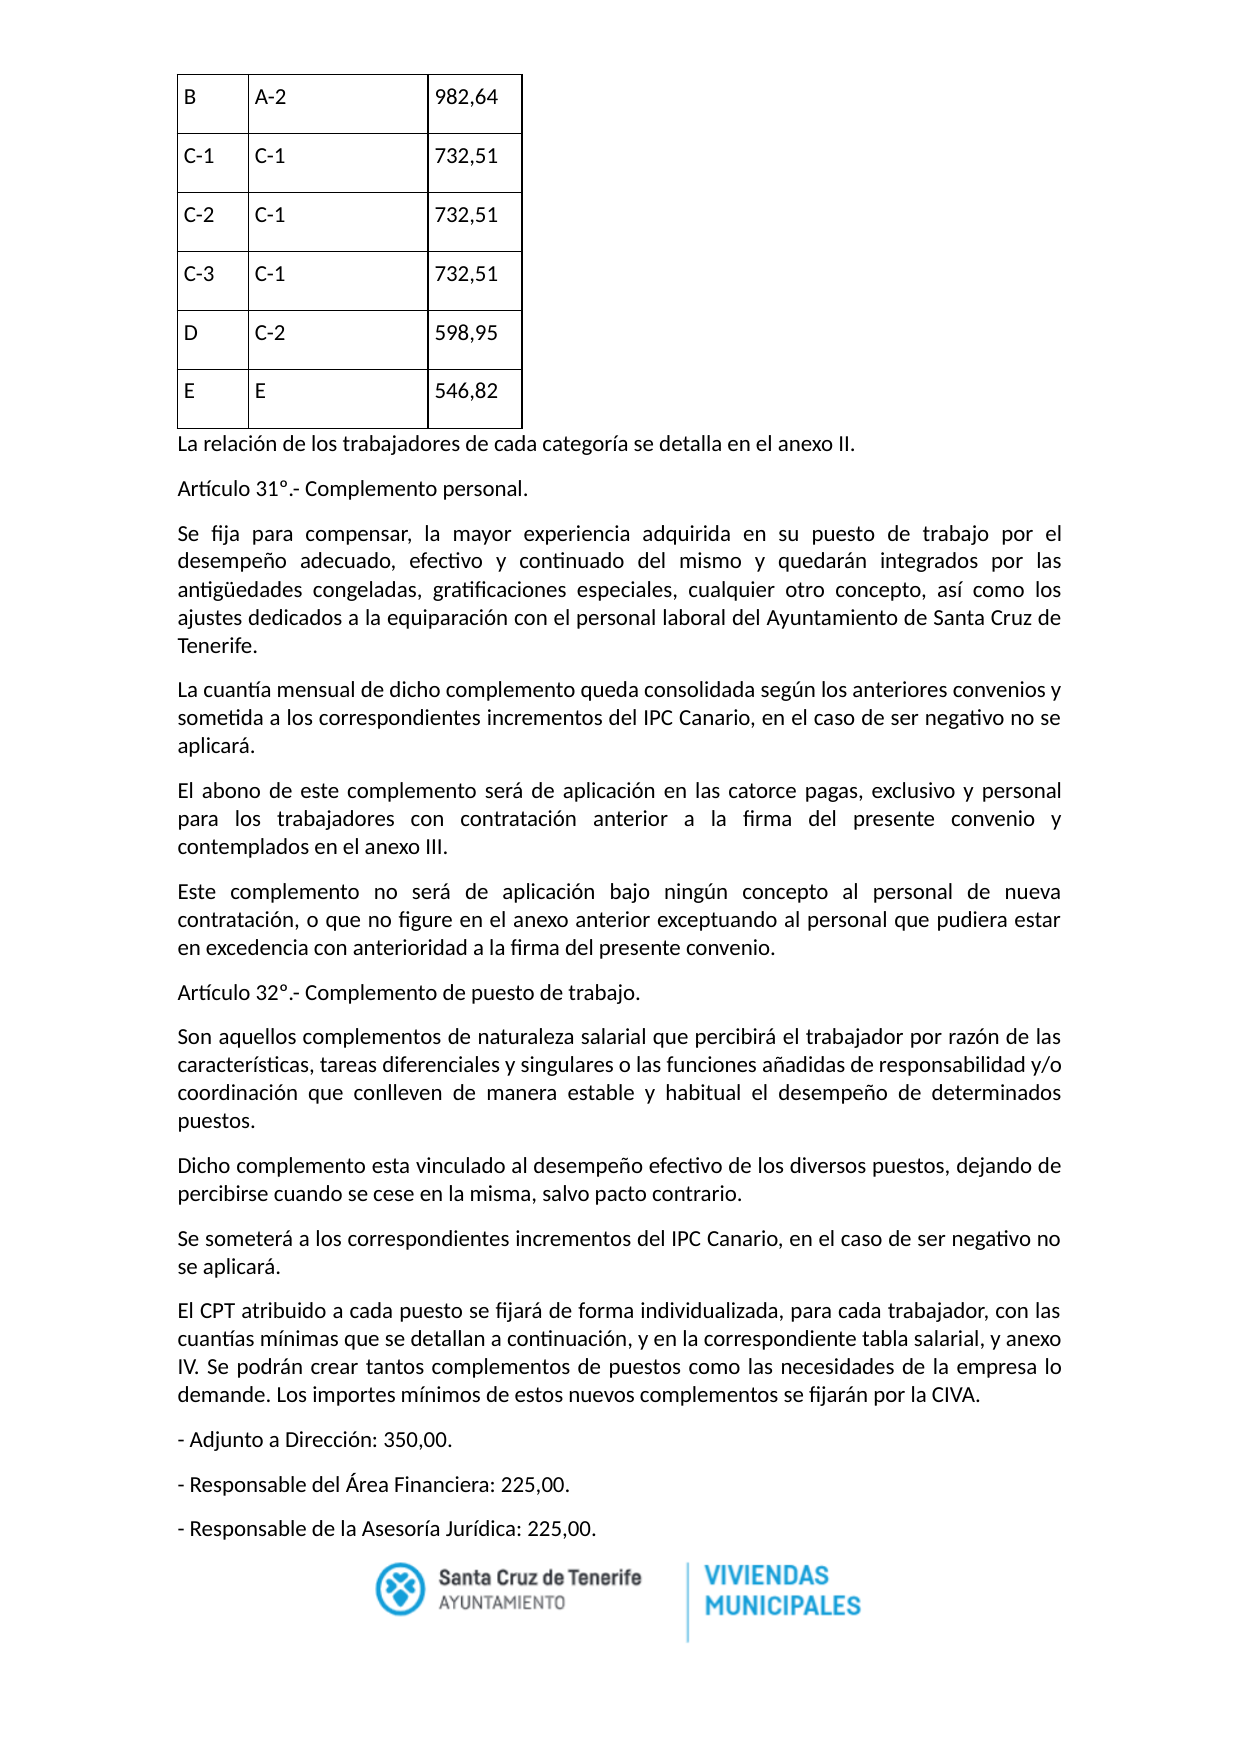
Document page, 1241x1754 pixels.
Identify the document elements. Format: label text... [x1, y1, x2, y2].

table_cell 546,82 [429, 370, 521, 427]
text El abono de este complemento será de aplicación en las catorce pagas, exclusivo y personal para los trabajadores con contratación anterior a la firma del presente convenio y contemplados en el anexo III. [177, 776, 1063, 860]
text Artículo 31º.- Complemento personal. [177, 474, 1063, 502]
table_cell 982,64 [429, 75, 521, 133]
table_cell 732,51 [429, 134, 521, 192]
table_cell E [178, 370, 248, 427]
text Este complemento no será de aplicación bajo ningún concepto al personal de nueva contratación, o que no figure en el anexo anterior exceptuando al personal que pudiera estar en excedencia con anterioridad a la firma del presente convenio. [177, 877, 1063, 961]
text El CPT atribuido a cada puesto se fijará de forma individualizada, para cada trabajador, con las cuantías mínimas que se detallan a continuación, y en la correspondiente tabla salarial, y anexo IV. Se podrán crear tantos complementos de puestos como las necesidades de la empresa lo demande. Los importes mínimos de estos nuevos complementos se fijarán por la CIVA. [177, 1296, 1063, 1408]
table_cell D [178, 311, 248, 368]
table_cell B [178, 75, 248, 133]
table_cell C-1 [178, 134, 248, 192]
text La relación de los trabajadores de cada categoría se detalla en el anexo II. [177, 429, 1063, 457]
text - Responsable de la Asesoría Jurídica: 225,00. [177, 1514, 1063, 1543]
text - Responsable del Área Financiera: 225,00. [177, 1470, 1063, 1498]
table_cell C-1 [249, 193, 427, 251]
text Se fija para compensar, la mayor experiencia adquirida en su puesto de trabajo por el desempeño adecuado, efectivo y continuado del mismo y quedarán integrados por las antigüedades congeladas, gratificaciones especiales, cualquier otro concepto, así como los ajustes dedicados a la equiparación con el personal laboral del Ayuntamiento de Santa Cruz de Tenerife. [177, 519, 1063, 659]
text Dicho complemento esta vinculado al desempeño efectivo de los diversos puestos, dejando de percibirse cuando se cese en la misma, salvo pacto contrario. [177, 1151, 1063, 1207]
table_cell C-1 [249, 252, 427, 309]
table_cell E [249, 370, 427, 427]
table_cell 732,51 [429, 193, 521, 251]
table_cell C-2 [249, 311, 427, 368]
text Artículo 32º.- Complemento de puesto de trabajo. [177, 978, 1063, 1006]
text - Adjunto a Dirección: 350,00. [177, 1425, 1063, 1453]
text Se someterá a los correspondientes incrementos del IPC Canario, en el caso de ser negativo no se aplicará. [177, 1224, 1063, 1280]
table_cell C-2 [178, 193, 248, 251]
table_cell 598,95 [429, 311, 521, 368]
text Son aquellos complementos de naturaleza salarial que percibirá el trabajador por razón de las características, tareas diferenciales y singulares o las funciones añadidas de responsabilidad y/o coordinación que conlleven de manera estable y habitual el desempeño de determinados puestos. [177, 1022, 1063, 1134]
table_cell A-2 [249, 75, 427, 133]
table_cell C-3 [178, 252, 248, 309]
text La cuantía mensual de dicho complemento queda consolidada según los anteriores convenios y sometida a los correspondientes incrementos del IPC Canario, en el caso de ser negativo no se aplicará. [177, 675, 1063, 759]
table_cell C-1 [249, 134, 427, 192]
table_cell 732,51 [429, 252, 521, 309]
